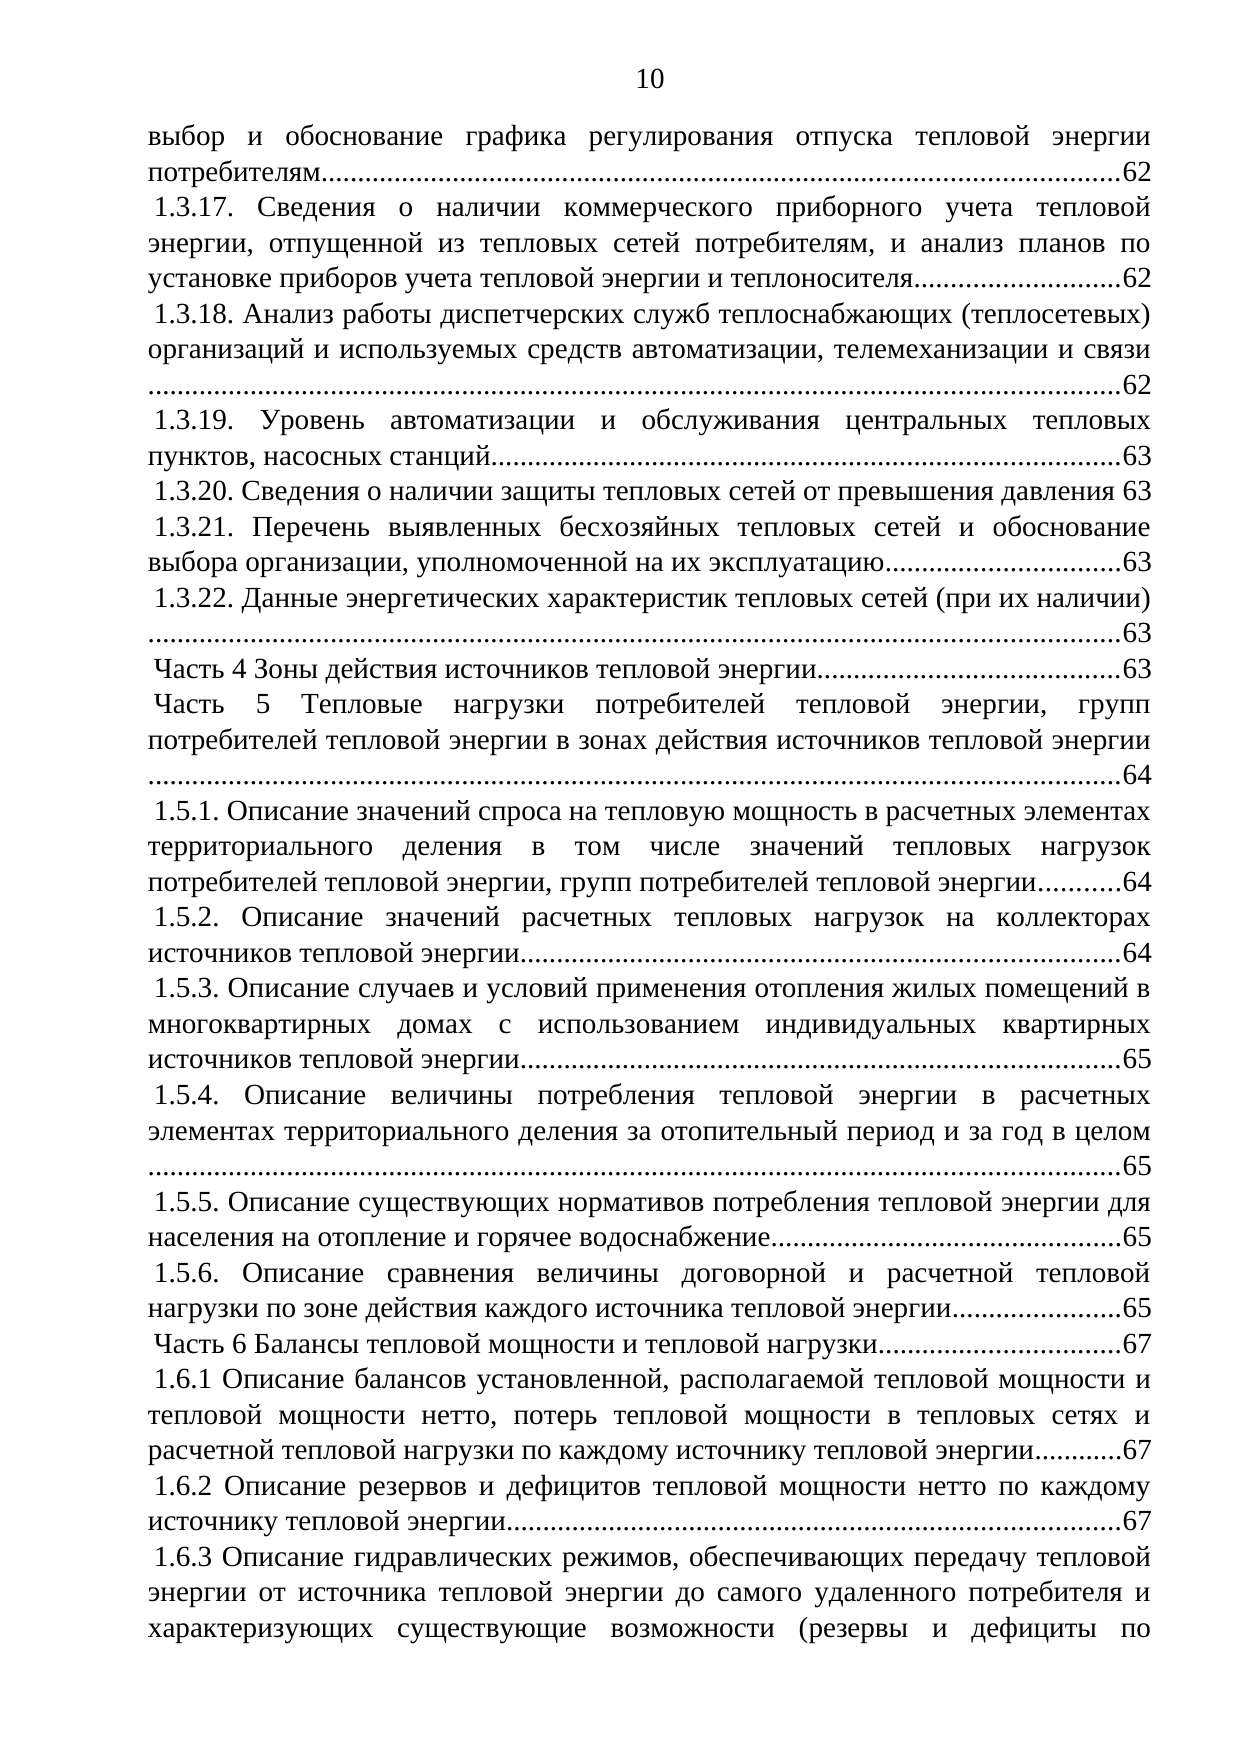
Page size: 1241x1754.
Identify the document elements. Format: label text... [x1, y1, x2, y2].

text 1.3.20. Сведения о наличии защиты тепловых сетей от превышения давления 63 [148, 473, 1152, 507]
text Часть 6 Балансы тепловой мощности и тепловой нагрузки 67 [148, 1326, 1152, 1359]
text 1.3.18. Анализ работы диспетчерских служб теплоснабжающих (теплосетевых) организаций и используемых средств автоматизации, телемеханизации и связи 62 [148, 296, 1152, 400]
text 1.6.2 Описание резервов и дефицитов тепловой мощности нетто по каждому источнику тепловой энергии 67 [148, 1468, 1152, 1537]
text 1.6.1 Описание балансов установленной, располагаемой тепловой мощности и тепловой мощности нетто, потерь тепловой мощности в тепловых сетях и расчетной тепловой нагрузки по каждому источнику тепловой энергии 67 [148, 1361, 1152, 1466]
text 1.5.1. Описание значений спроса на тепловую мощность в расчетных элементах территориального деления в том числе значений тепловых нагрузок потребителей тепловой энергии, групп потребителей тепловой энергии 64 [148, 793, 1152, 898]
text 1.5.6. Описание сравнения величины договорной и расчетной тепловой нагрузки по зоне действия каждого источника тепловой энергии 65 [148, 1255, 1152, 1324]
text 1.3.22. Данные энергетических характеристик тепловых сетей (при их наличии) 63 [148, 580, 1152, 649]
text 1.3.17. Сведения о наличии коммерческого приборного учета тепловой энергии, отпущенной из тепловых сетей потребителям, и анализ планов по установке приборов учета тепловой энергии и теплоносителя 62 [148, 189, 1152, 294]
text Часть 4 Зоны действия источников тепловой энергии 63 [148, 651, 1152, 684]
text 1.5.4. Описание величины потребления тепловой энергии в расчетных элементах территориального деления за отопительный период и за год в целом 65 [148, 1077, 1152, 1182]
text Часть 5 Тепловые нагрузки потребителей тепловой энергии, групп потребителей тепловой энергии в зонах действия источников тепловой энергии 64 [148, 686, 1152, 791]
text 1.6.3 Описание гидравлических режимов, обеспечивающих передачу тепловой энергии от источника тепловой энергии до самого удаленного потребителя и характеризующих существующие возможности (резервы и дефициты по пропускной способности) передачи тепловой энергии от источника тепловой энергии к потребителю 70 [148, 1539, 1152, 1643]
text 1.5.3. Описание случаев и условий применения отопления жилых помещений в многоквартирных домах с использованием индивидуальных квартирных источников тепловой энергии 65 [148, 971, 1152, 1075]
text 1.3.19. Уровень автоматизации и обслуживания центральных тепловых пунктов, насосных станций 63 [148, 402, 1152, 471]
text 1.3.16. Описание наиболее распространенных типов присоединений теплопотребляющих установок потребителей к тепловым сетям, определяющих выбор и обоснование графика регулирования отпуска тепловой энергии потребителям 62 [148, 118, 1152, 187]
text 1.5.5. Описание существующих нормативов потребления тепловой энергии для населения на отопление и горячее водоснабжение 65 [148, 1184, 1152, 1253]
text 1.5.2. Описание значений расчетных тепловых нагрузок на коллекторах источников тепловой энергии 64 [148, 899, 1152, 969]
text 1.3.21. Перечень выявленных бесхозяйных тепловых сетей и обоснование выбора организации, уполномоченной на их эксплуатацию 63 [148, 509, 1152, 578]
